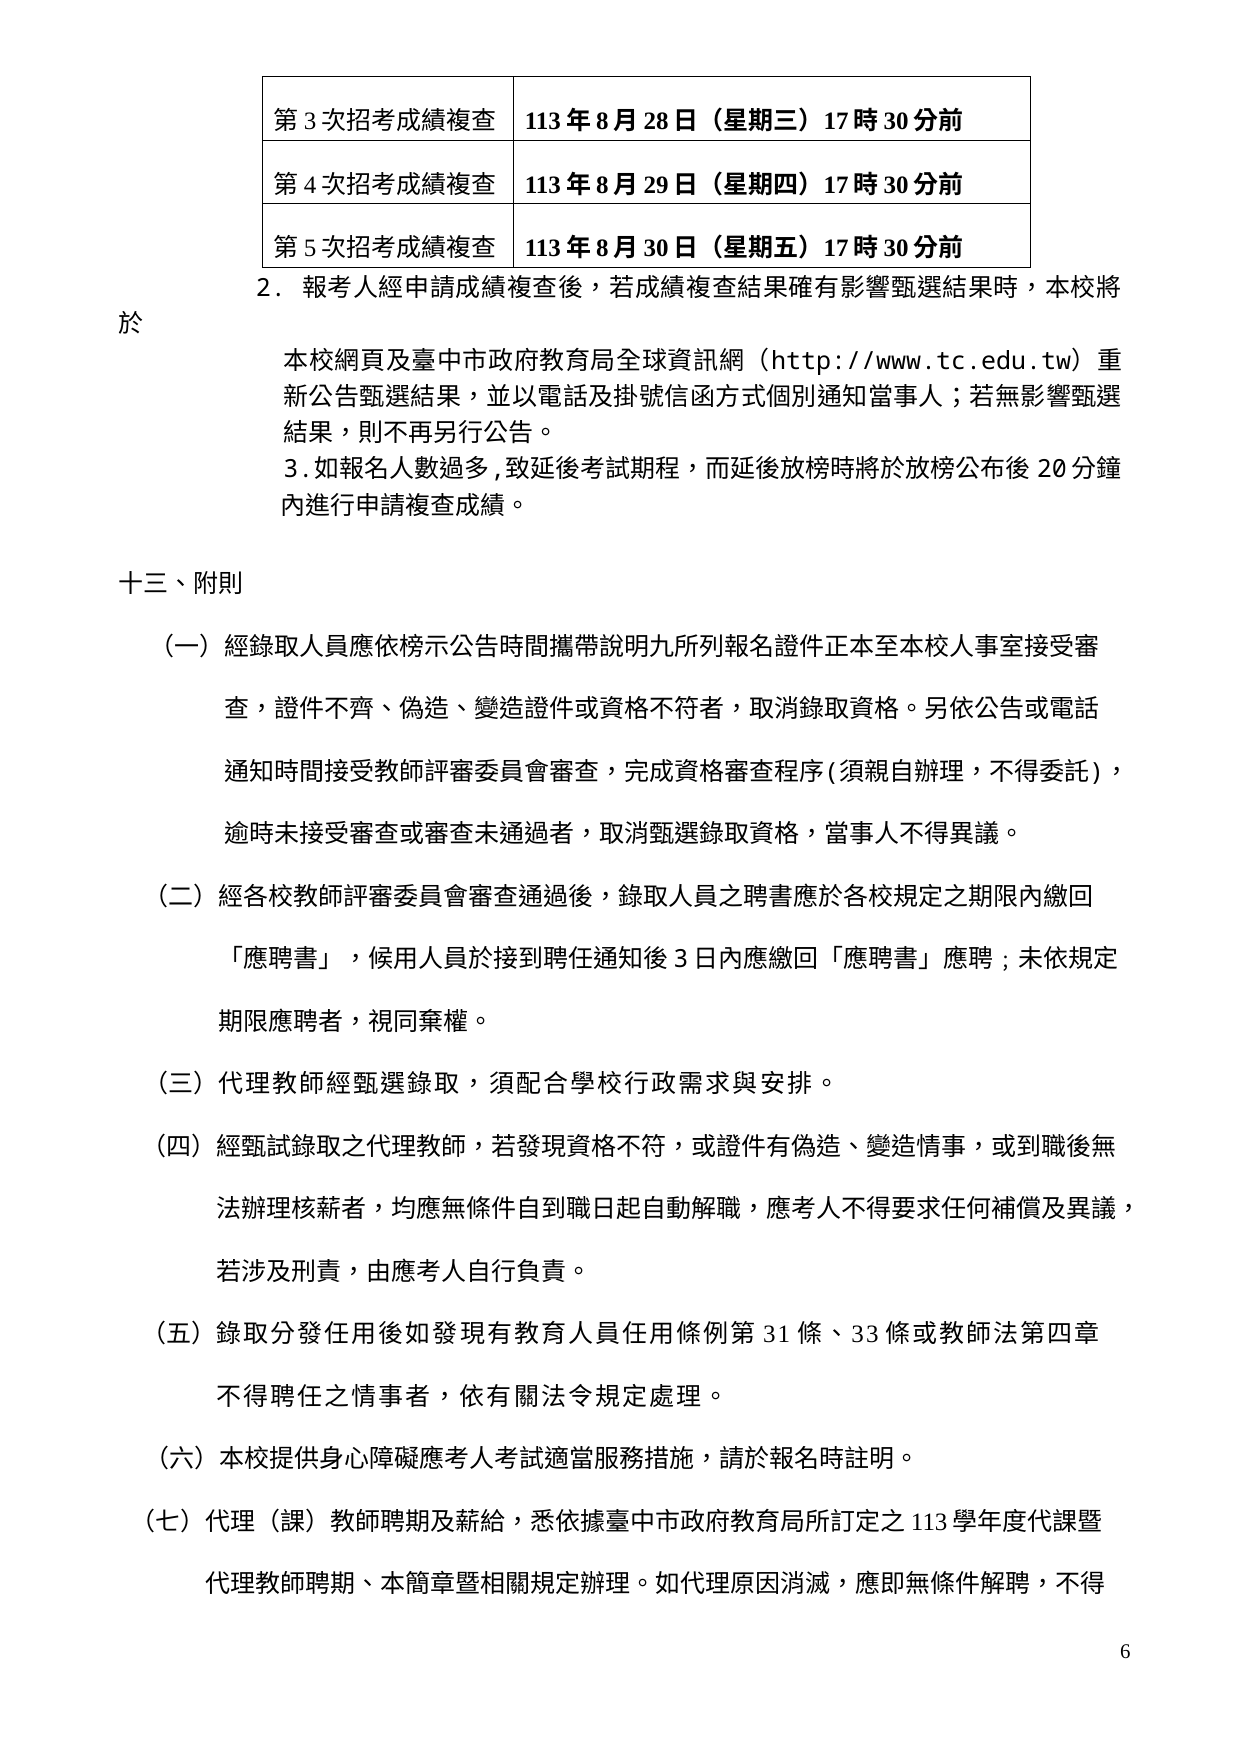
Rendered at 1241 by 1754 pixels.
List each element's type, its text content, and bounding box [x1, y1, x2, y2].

table_cell 第5次招考成績複查 [263, 204, 513, 267]
table_cell 113年8月28日（星期三）17時30分前 [514, 77, 1030, 139]
table_cell 第4次招考成績複查 [263, 141, 513, 203]
table_cell 第3次招考成績複查 [263, 77, 513, 139]
text （一）經錄取人員應依榜示公告時間攜帶說明九所列報名證件正本至本校人事室接受審查，證件不齊、偽造、變造證件或資格不符者，取消錄取資格。另依公告或電話通知時間接受教師評審委員會審查，完成資格審查程序(須親自辦理，不得委託)，逾時未接受審查或審查未通過者，取消甄選錄取資格，當事人不得異議。 [149, 603, 1122, 853]
text （五）錄取分發任用後如發現有教育人員任用條例第31條、33條或教師法第四章不得聘任之情事者，依有關法令規定處理。 [141, 1290, 1122, 1415]
text （六）本校提供身心障礙應考人考試適當服務措施，請於報名時註明。 [144, 1415, 1122, 1478]
text （七）代理（課）教師聘期及薪給，悉依據臺中市政府教育局所訂定之113學年度代課暨代理教師聘期、本簡章暨相關規定辦理。如代理原因消滅，應即無條件解聘，不得 [118, 1478, 1122, 1603]
text 十三、附則 [118, 540, 1122, 603]
text （三）代理教師經甄選錄取，須配合學校行政需求與安排。 [118, 1040, 1122, 1103]
text 2. 報考人經申請成績複查後，若成績複查結果確有影響甄選結果時，本校將於 [118, 268, 1122, 340]
table_cell 113年8月29日（星期四）17時30分前 [514, 141, 1030, 203]
text 本校網頁及臺中市政府教育局全球資訊網（http://www.tc.edu.tw）重新公告甄選結果，並以電話及掛號信函方式個別通知當事人；若無影響甄選結果，則不再另行公告。 [283, 340, 1122, 449]
table_cell 113年8月30日（星期五）17時30分前 [514, 204, 1030, 267]
text （二）經各校教師評審委員會審查通過後，錄取人員之聘書應於各校規定之期限內繳回「應聘書」，候用人員於接到聘任通知後3日內應繳回「應聘書」應聘﹔未依規定期限應聘者，視同棄權。 [143, 853, 1122, 1040]
text 3.如報名人數過多,致延後考試期程，而延後放榜時將於放榜公布後20分鐘內進行申請複查成績。 [118, 449, 1122, 521]
text （四）經甄試錄取之代理教師，若發現資格不符，或證件有偽造、變造情事，或到職後無法辦理核薪者，均應無條件自到職日起自動解職，應考人不得要求任何補償及異議，若涉及刑責，由應考人自行負責。 [141, 1103, 1122, 1290]
